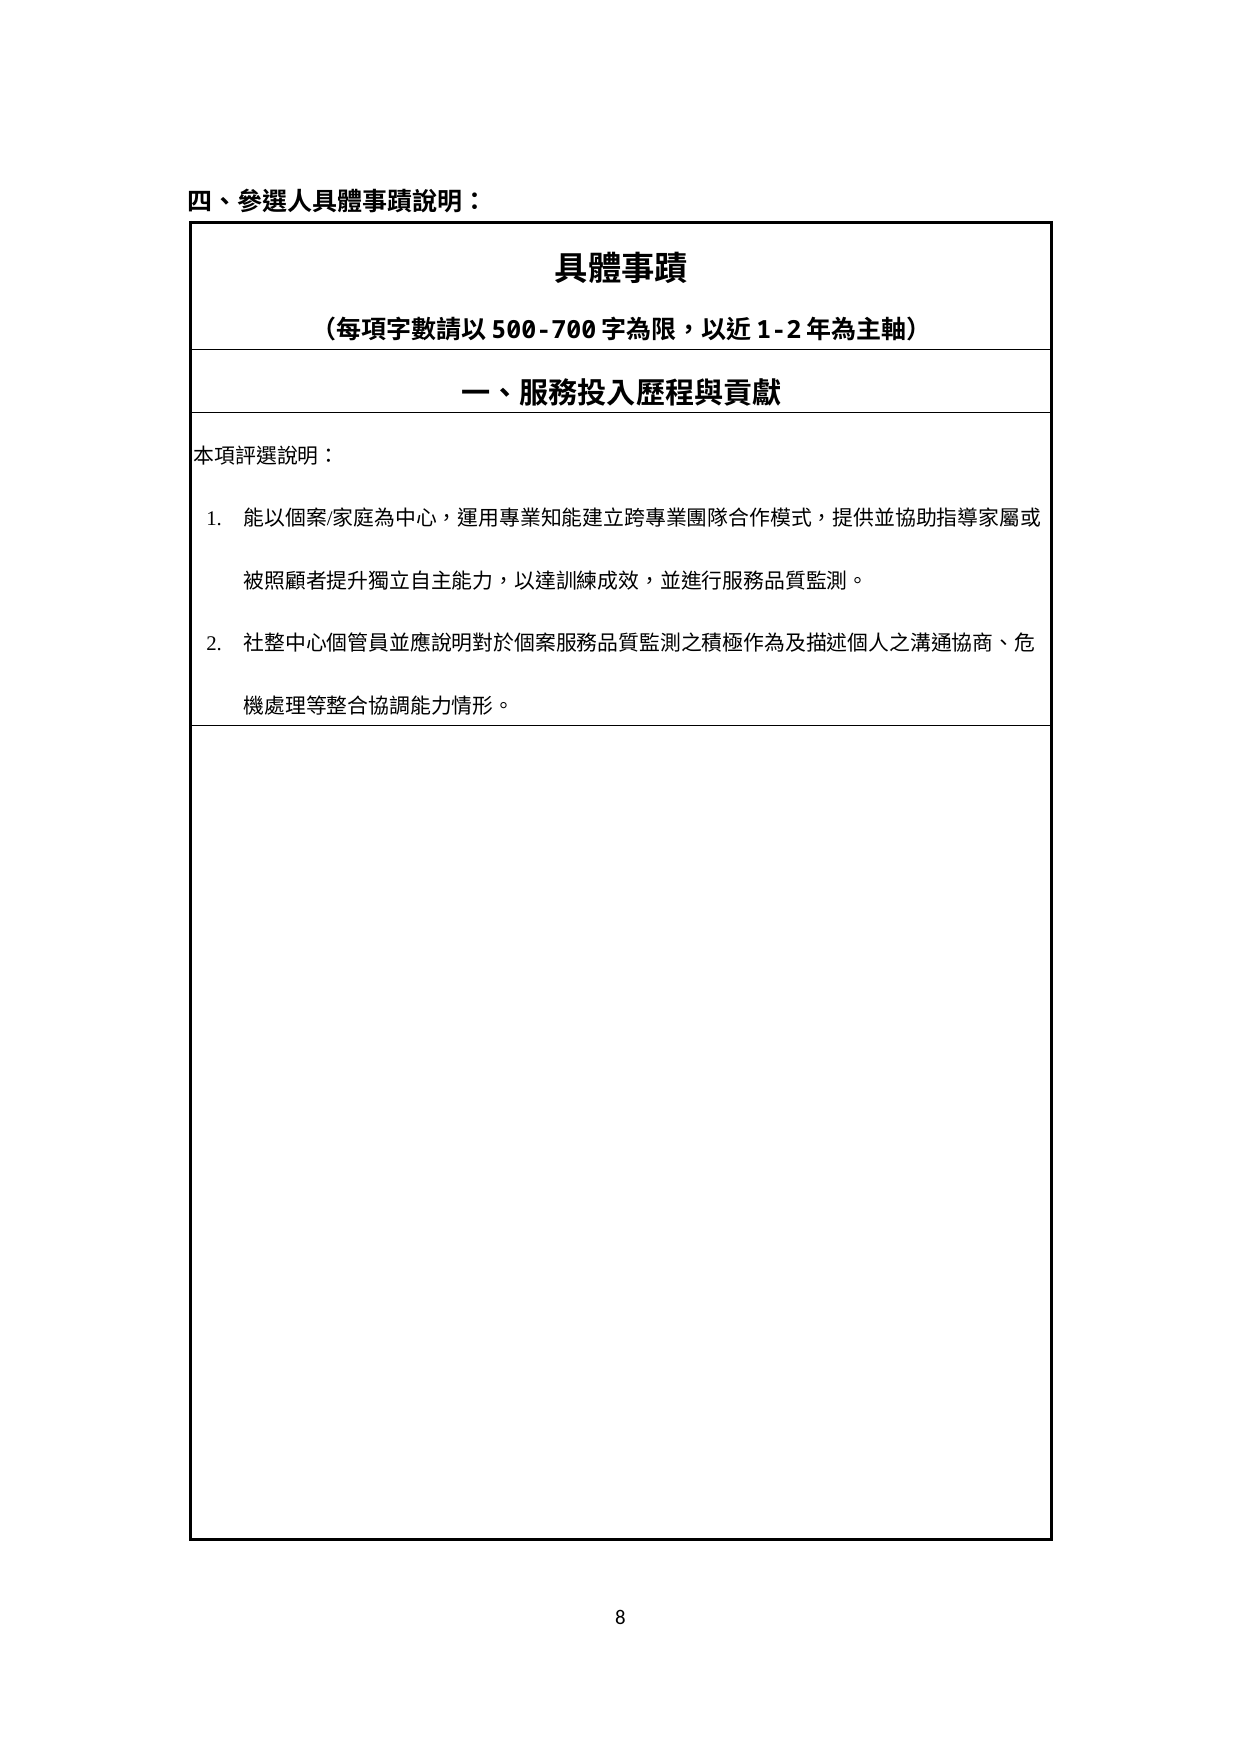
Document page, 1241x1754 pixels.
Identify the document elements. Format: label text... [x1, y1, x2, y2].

table_cell [192, 726, 1050, 1538]
text 四、參選人具體事蹟說明： [187, 158, 1053, 221]
table_header 具體事蹟 （每項字數請以500-700字為限，以近1-2年為主軸） [192, 224, 1050, 349]
table_cell 一、服務投入歷程與貢獻 [192, 350, 1050, 412]
table_cell 本項評選說明： 能以個案/家庭為中心，運用專業知能建立跨專業團隊合作模式，提供並協助指導家屬或被照顧者提升獨立自主能力，以達訓練成效，並進行服務品質監測。 社整中心個管員並應說明對於個案服務品質監測之積極作為及描述個人之溝通協商、危機處理等整合協調能力情形。 [192, 413, 1050, 725]
